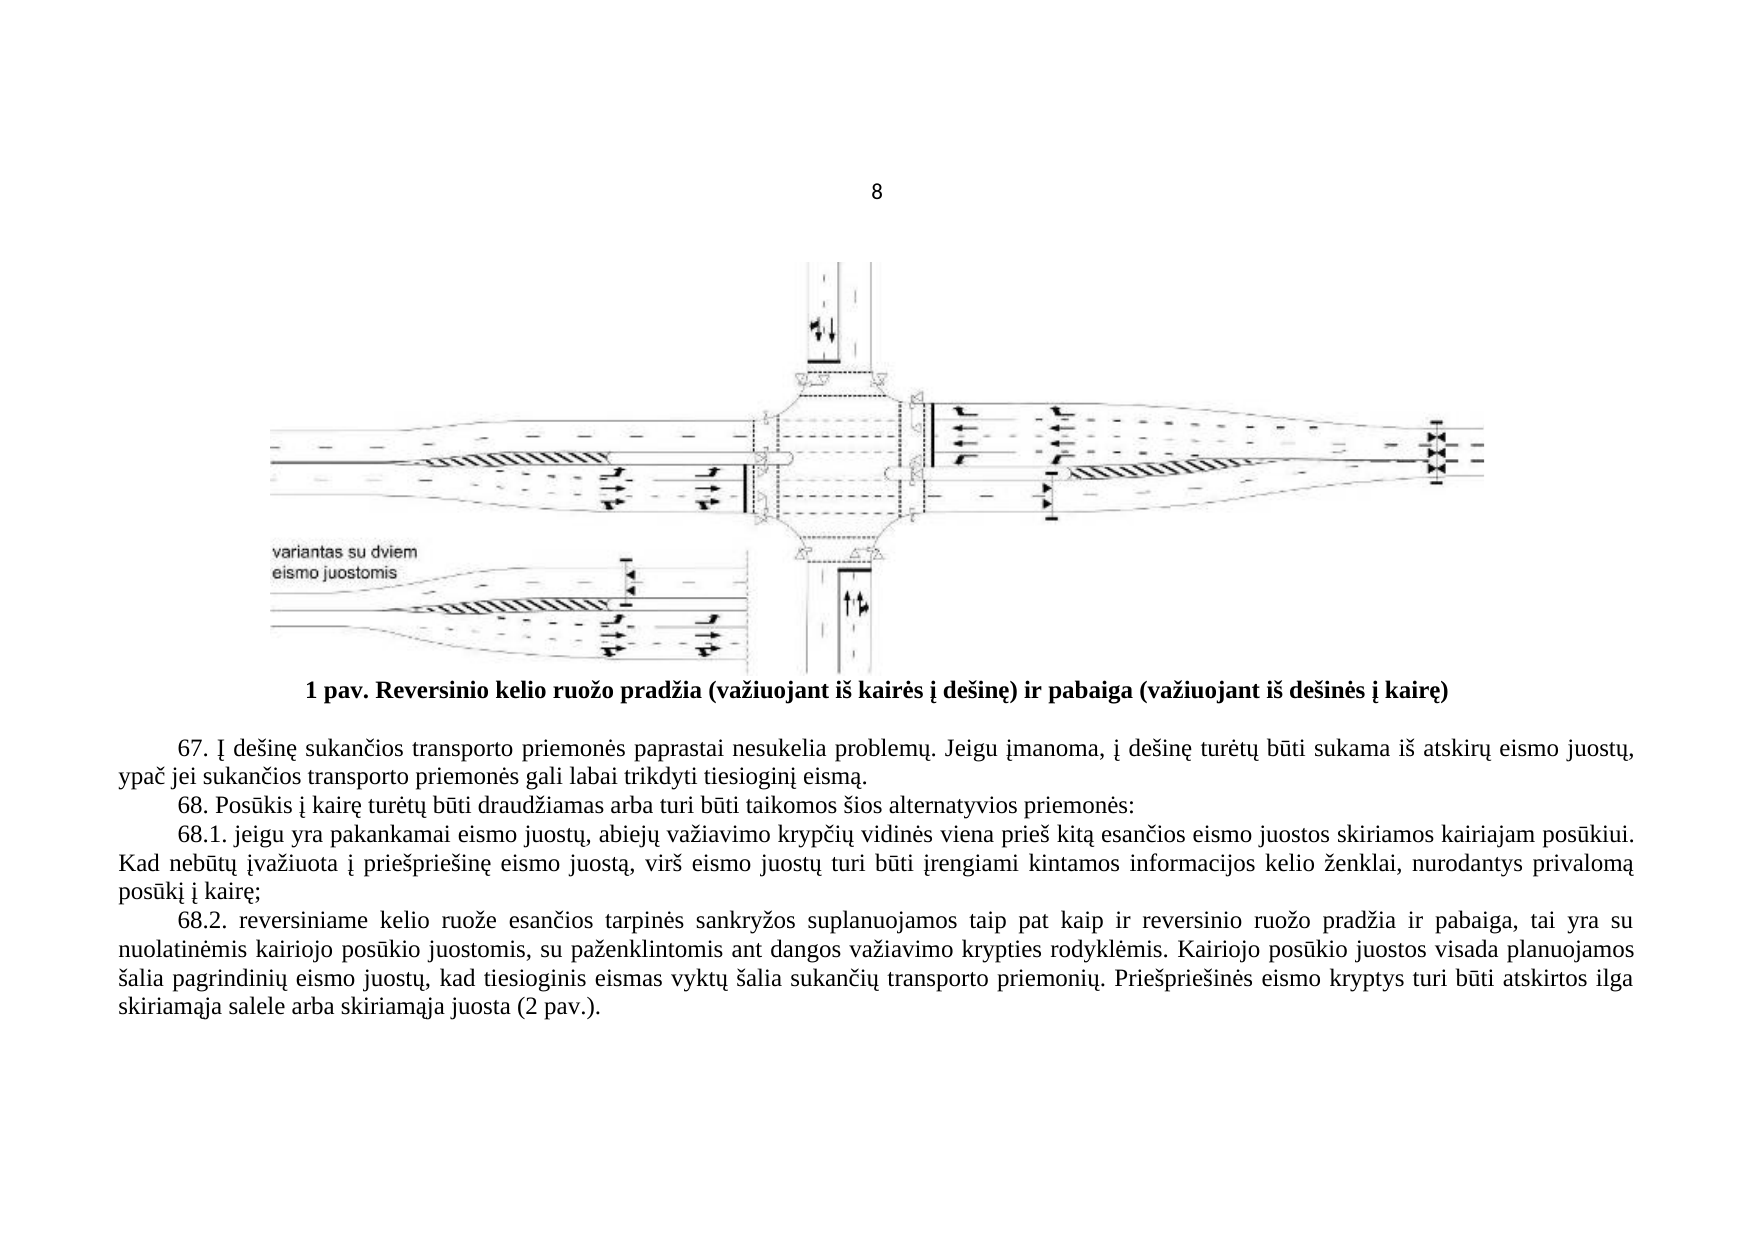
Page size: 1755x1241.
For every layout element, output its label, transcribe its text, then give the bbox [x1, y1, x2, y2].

text 68.2. reversiniame kelio ruože esančios tarpinės sankryžos suplanuojamos taip pat kaip ir reversinio ruožo pradžia ir pabaiga, tai yra su nuolatinėmis kairiojo posūkio juostomis, su paženklintomis ant dangos važiavimo krypties rodyklėmis. Kairiojo posūkio juostos visada planuojamos šalia pagrindinių eismo juostų, kad tiesioginis eismas vyktų šalia sukančių transporto priemonių. Priešpriešinės eismo kryptys turi būti atskirtos ilga skiriamąja salele arba skiriamąja juosta (2 pav.). [118, 905, 1636, 1020]
text 68.1. jeigu yra pakankamai eismo juostų, abiejų važiavimo krypčių vidinės viena prieš kitą esančios eismo juostos skiriamos kairiajam posūkiui. Kad nebūtų įvažiuota į priešpriešinę eismo juostą, virš eismo juostų turi būti įrengiami kintamos informacijos kelio ženklai, nurodantys privalomą posūkį į kairę; [118, 819, 1636, 905]
text 67. Į dešinę sukančios transporto priemonės paprastai nesukelia problemų. Jeigu įmanoma, į dešinę turėtų būti sukama iš atskirų eismo juostų, ypač jei sukančios transporto priemonės gali labai trikdyti tiesioginį eismą. [118, 733, 1636, 790]
text 68. Posūkis į kairę turėtų būti draudžiamas arba turi būti taikomos šios alternatyvios priemonės: [118, 790, 1636, 819]
text 1 pav. Reversinio kelio ruožo pradžia (važiuojant iš kairės į dešinę) ir pabaiga (važiuojant iš dešinės į kairę) [118, 675, 1636, 704]
